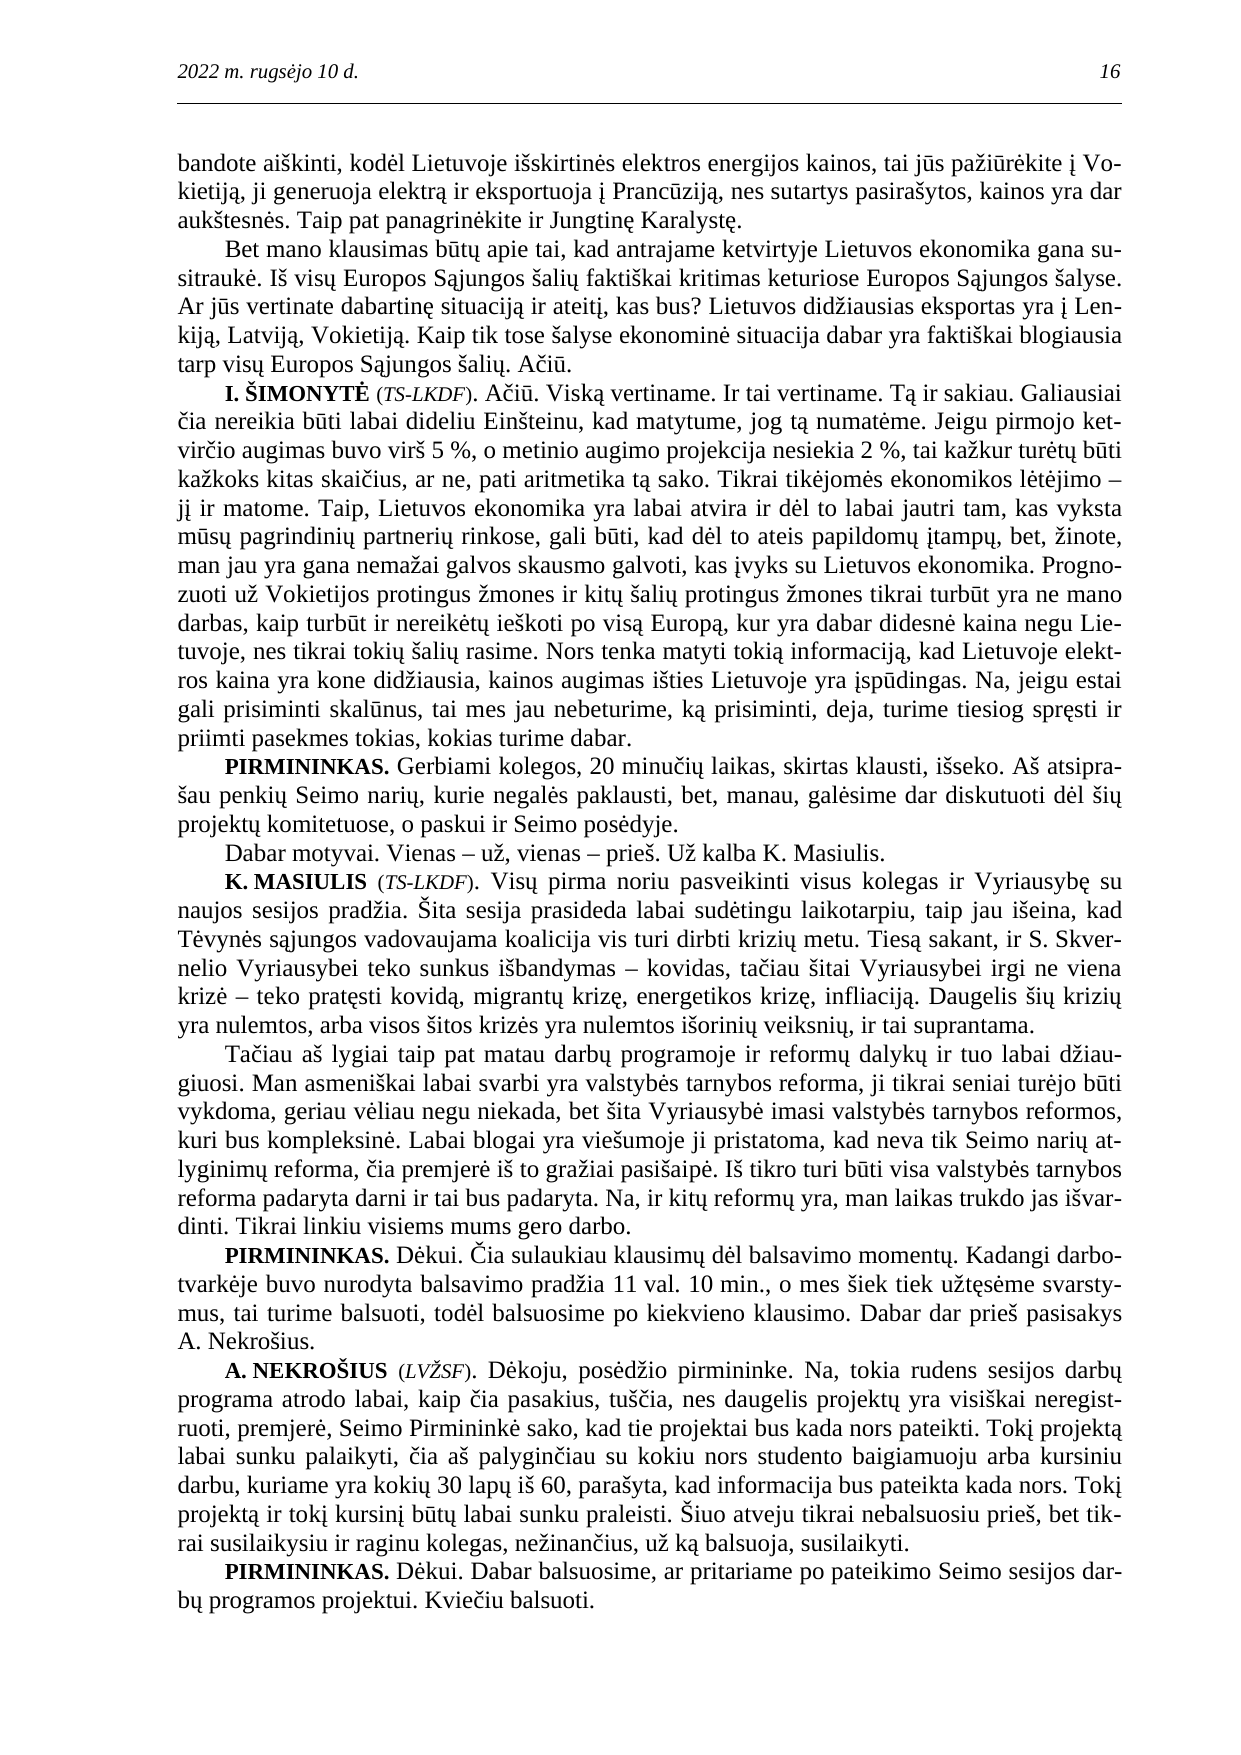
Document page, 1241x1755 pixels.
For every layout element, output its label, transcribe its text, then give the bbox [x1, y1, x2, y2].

text K. MASIULIS (TS-LKDF). Vi­sų pir­ma no­riu pa­svei­kin­ti vi­sus ko­le­gas ir Vy­riau­sy­bę su nau­jos se­si­jos pra­džia. Ši­ta se­si­ja pra­si­de­da la­bai su­dė­tin­gu lai­ko­tar­piu, taip jau iš­ei­na, kad Tė­vy­nės są­jun­gos va­do­vau­ja­ma ko­a­li­ci­ja vis tu­ri dirb­ti kri­zių me­tu. Tie­są sa­kant, ir S. Skver­ne­lio Vy­riau­sy­bei te­ko sun­kus iš­ban­dy­mas – ko­vi­das, ta­čiau ši­tai Vy­riau­sy­bei ir­gi ne vie­na kri­zė – te­ko pra­tęs­ti ko­vi­dą, mig­ran­tų kri­zę, ener­ge­ti­kos kri­zę, in­flia­ci­ją. Dau­ge­lis šių kri­zių yra nu­lem­tos, ar­ba vi­sos ši­tos kri­zės yra nu­lem­tos iš­ori­nių veiks­nių, ir tai su­pran­ta­ma. [177, 866, 1122, 1039]
text Ta­čiau aš ly­giai taip pat ma­tau dar­bų pro­gra­mo­je ir re­for­mų da­ly­kų ir tuo la­bai džiau­giuo­si. Man as­me­niš­kai la­bai svar­bi yra vals­ty­bės tar­ny­bos re­for­ma, ji tik­rai se­niai tu­rė­jo bū­ti vyk­do­ma, ge­riau vė­liau ne­gu nie­ka­da, bet ši­ta Vy­riau­sy­bė ima­si vals­ty­bės tar­ny­bos re­for­mos, ku­ri bus kom­plek­si­nė. La­bai blo­gai yra vie­šu­mo­je ji pri­sta­to­ma, kad ne­va tik Sei­mo na­rių at­ly­gi­ni­mų re­for­ma, čia prem­je­rė iš to gra­žiai pa­si­šai­pė. Iš tik­ro tu­ri bū­ti vi­sa vals­ty­bės tar­ny­bos re­for­ma pa­da­ry­ta dar­ni ir tai bus pa­da­ry­ta. Na, ir ki­tų re­for­mų yra, man lai­kas truk­do jas iš­var­din­ti. Tik­rai lin­kiu vi­siems mums ge­ro dar­bo. [177, 1039, 1122, 1240]
text I. ŠIMONYTĖ (TS-LKDF). Ačiū. Vis­ką ver­ti­na­me. Ir tai ver­ti­na­me. Tą ir sa­kiau. Ga­liau­siai čia ne­rei­kia bū­ti la­bai di­de­liu Einš­tei­nu, kad ma­ty­tu­me, jog tą nu­ma­tė­me. Jei­gu pir­mo­jo ket­vir­čio au­gi­mas bu­vo virš 5 %, o me­ti­nio au­gi­mo pro­jek­ci­ja ne­sie­kia 2 %, tai kaž­kur tu­rė­tų bū­ti kaž­koks ki­tas skai­čius, ar ne, pa­ti arit­me­ti­ka tą sa­ko. Tik­rai ti­kė­jo­mės eko­no­mi­kos lė­tė­ji­mo – jį ir ma­to­me. Taip, Lie­tu­vos eko­no­mi­ka yra la­bai at­vi­ra ir dėl to la­bai jaut­ri tam, kas vyks­ta mū­sų pa­grin­di­nių part­ne­rių rin­ko­se, ga­li bū­ti, kad dėl to at­eis pa­pil­do­mų įtam­pų, bet, ži­no­te, man jau yra ga­na ne­ma­žai gal­vos skaus­mo gal­vo­ti, kas įvyks su Lie­tu­vos eko­no­mi­ka. Prog­no­zuo­ti už Vo­kie­ti­jos pro­tin­gus žmo­nes ir ki­tų ša­lių pro­tin­gus žmo­nes tik­rai tur­būt yra ne ma­no dar­bas, kaip tur­būt ir ne­rei­kė­tų ieš­ko­ti po vi­są Eu­ro­pą, kur yra da­bar di­des­nė kai­na ne­gu Lie­tu­vo­je, nes tik­rai to­kių ša­lių ra­si­me. Nors ten­ka ma­ty­ti to­kią in­for­ma­ci­ją, kad Lie­tu­vo­je elek­t­ros kai­na yra ko­ne di­džiau­sia, kai­nos au­gi­mas iš­ties Lie­tu­vo­je yra įspū­din­gas. Na, jei­gu es­tai ga­li pri­si­min­ti ska­lū­nus, tai mes jau ne­be­tu­ri­me, ką pri­si­min­ti, de­ja, tu­ri­me tie­siog spręs­ti ir pri­im­ti pa­sek­mes to­kias, ko­kias tu­ri­me da­bar. [177, 378, 1122, 751]
text A. NEKROŠIUS (LVŽSF). Dė­ko­ju, po­sė­džio pir­mi­nin­ke. Na, to­kia ru­dens se­si­jos dar­bų pro­gra­ma at­ro­do la­bai, kaip čia pa­sa­kius, tuš­čia, nes dau­ge­lis pro­jek­tų yra vi­siš­kai ne­re­gist­ruo­ti, prem­je­rė, Sei­mo Pir­mi­nin­kė sa­ko, kad tie pro­jek­tai bus ka­da nors pa­teik­ti. To­kį pro­jek­tą la­bai sun­ku pa­lai­ky­ti, čia aš pa­ly­gin­čiau su ko­kiu nors stu­den­to bai­gia­muo­ju ar­ba kur­si­niu dar­bu, ku­ria­me yra ko­kių 30 la­pų iš 60, pa­ra­šy­ta, kad in­for­ma­ci­ja bus pa­teik­ta ka­da nors. To­kį pro­jek­tą ir to­kį kur­si­nį bū­tų la­bai sun­ku pra­leis­ti. Šiuo at­ve­ju tik­rai ne­bal­suo­siu prieš, bet tik­rai su­si­lai­ky­siu ir ra­gi­nu ko­le­gas, ne­ži­nan­čius, už ką bal­suo­ja, su­si­lai­ky­ti. [177, 1355, 1122, 1556]
text Da­bar mo­ty­vai. Vie­nas – už, vie­nas – prieš. Už kal­ba K. Ma­siu­lis. [177, 838, 1122, 866]
text Bet ma­no klau­si­mas bū­tų apie tai, kad ant­ra­ja­me ket­vir­ty­je Lie­tu­vos eko­no­mi­ka ga­na su­si­trau­kė. Iš vi­sų Eu­ro­pos Są­jun­gos ša­lių fak­tiš­kai kri­ti­mas ke­tu­rio­se Eu­ro­pos Są­jun­gos ša­ly­se. Ar jūs ver­ti­na­te da­bar­ti­nę si­tu­a­ci­ją ir at­ei­tį, kas bus? Lie­tu­vos di­džiau­sias eks­por­tas yra į Len­ki­ją, Lat­vi­ją, Vo­kie­ti­ją. Kaip tik to­se ša­ly­se eko­no­mi­nė si­tu­a­ci­ja da­bar yra fak­tiš­kai blo­giau­sia tarp vi­sų Eu­ro­pos Są­jun­gos ša­lių. Ačiū. [177, 234, 1122, 378]
text PIRMININKAS. Dė­kui. Da­bar bal­suo­si­me, ar pri­ta­ria­me po pa­tei­ki­mo Sei­mo se­si­jos dar­bų pro­gra­mos pro­jek­tui. Kvie­čiu bal­suo­ti. [177, 1556, 1122, 1614]
text PIRMININKAS. Dė­kui. Čia su­lau­kiau klau­si­mų dėl bal­sa­vi­mo mo­men­tų. Ka­dan­gi dar­bo­tvarkėje bu­vo nu­ro­dy­ta bal­sa­vi­mo pra­džia 11 val. 10 min., o mes šiek tiek už­tę­sė­me svars­ty­mus, tai tu­ri­me bal­suo­ti, to­dėl bal­suo­si­me po kiek­vie­no klau­si­mo. Da­bar dar prieš pa­si­sa­kys A. Ne­kro­šius. [177, 1240, 1122, 1355]
text ban­do­te aiš­kin­ti, ko­dėl Lie­tu­vo­je iš­skir­ti­nės elek­tros ener­gi­jos kai­nos, tai jūs pa­žiū­rė­ki­te į Vo­kie­ti­ją, ji ge­ne­ruo­ja elek­trą ir eks­por­tuo­ja į Pran­cū­zi­ją, nes su­tar­tys pa­si­ra­šy­tos, kai­nos yra dar aukš­tes­nės. Taip pat pa­nag­ri­nė­ki­te ir Jung­ti­nę Ka­ra­lys­tę. [177, 148, 1122, 234]
text PIRMININKAS. Ger­bia­mi ko­le­gos, 20 mi­nu­čių lai­kas, skir­tas klaus­ti, iš­se­ko. Aš at­si­pra­šau pen­kių Sei­mo na­rių, ku­rie ne­ga­lės pa­klaus­ti, bet, ma­nau, ga­lė­si­me dar dis­ku­tuo­ti dėl šių pro­jek­tų ko­mi­te­tuo­se, o pas­kui ir Sei­mo po­sė­dy­je. [177, 751, 1122, 838]
